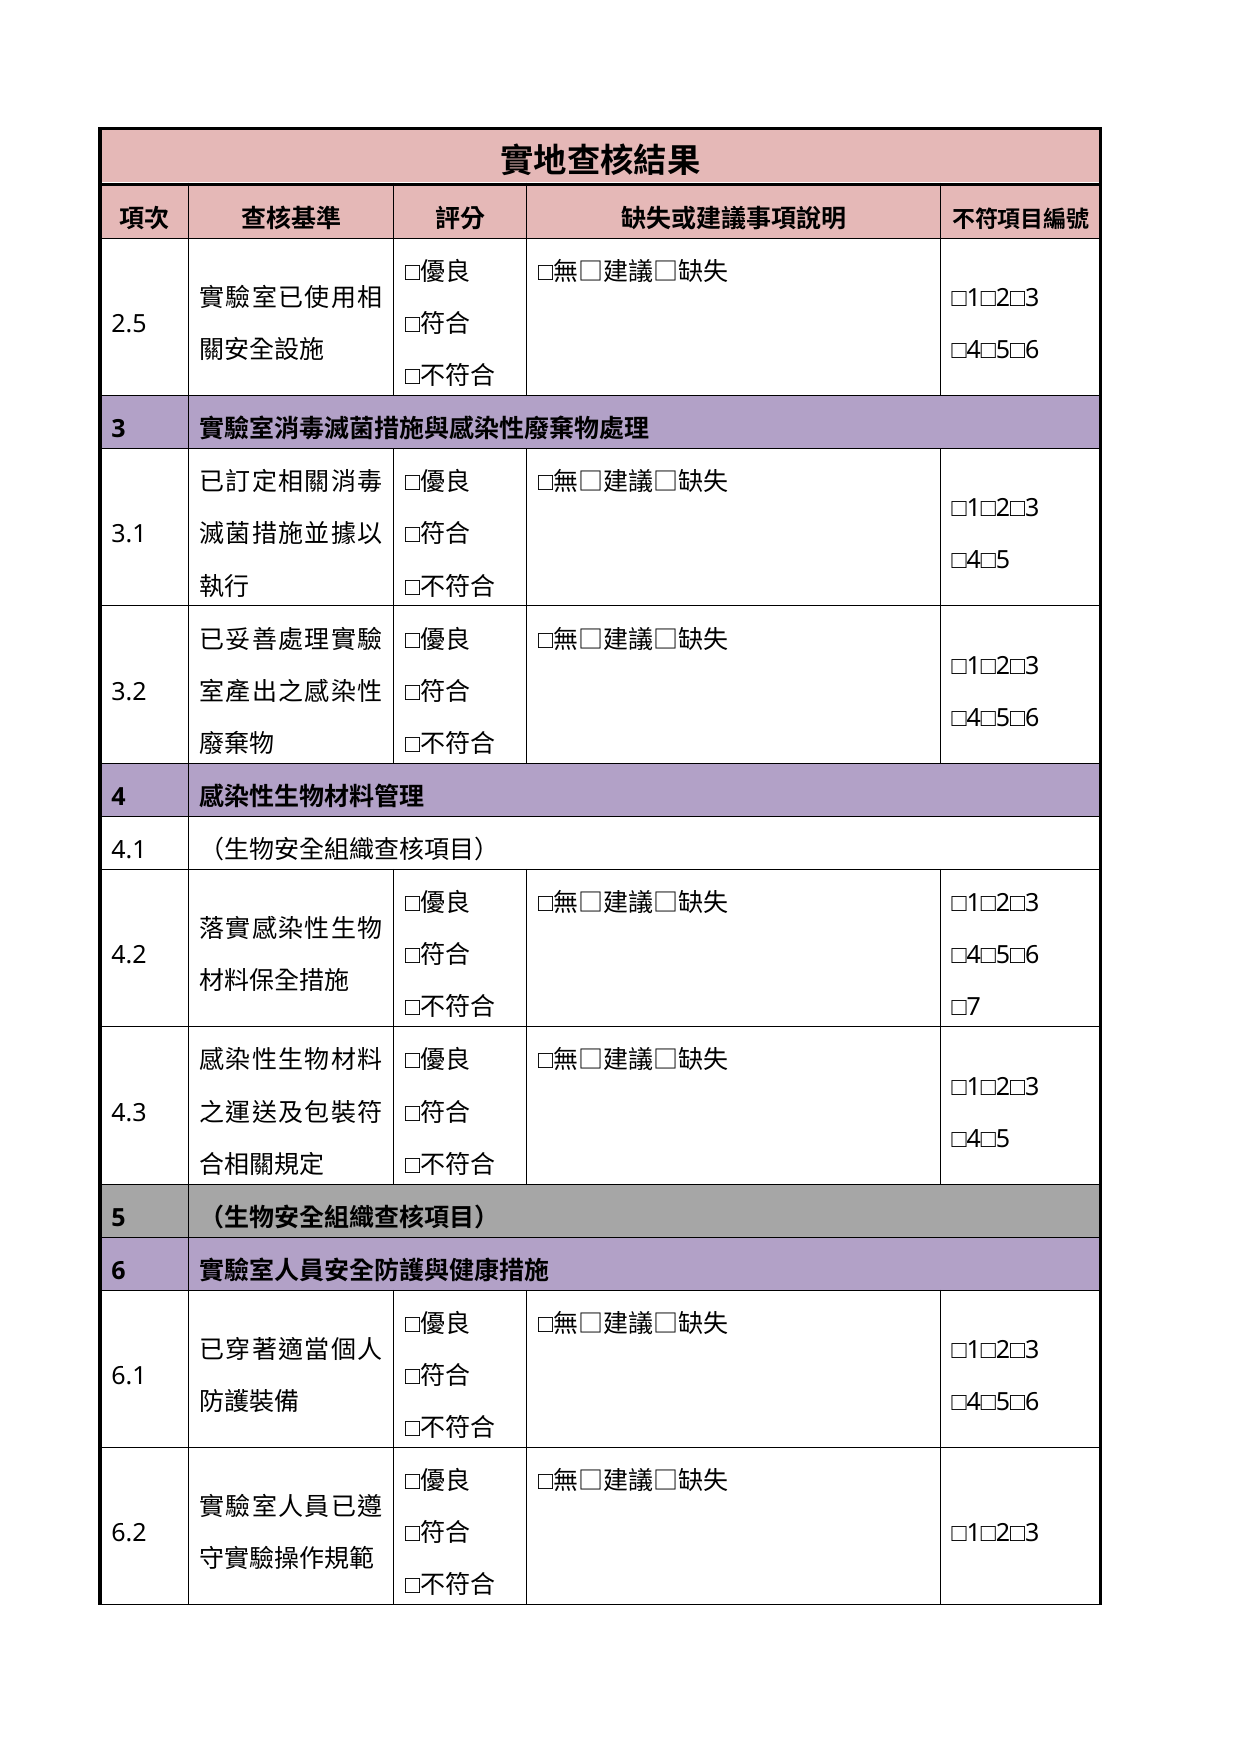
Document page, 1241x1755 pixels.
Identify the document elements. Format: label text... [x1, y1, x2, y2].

table_cell □無□建議□缺失 [527, 870, 940, 1026]
table_cell 實驗室人員安全防護與健康措施 [189, 1238, 1099, 1290]
table_cell （生物安全組織查核項目） [189, 817, 1099, 869]
table_cell □1□2□3 □4□5 [941, 449, 1099, 605]
table_cell （生物安全組織查核項目） [189, 1185, 1099, 1237]
table_cell □優良 □符合 □不符合 [394, 239, 526, 395]
table_cell 4 [102, 764, 188, 816]
table_cell □優良 □符合 □不符合 [394, 1448, 526, 1604]
table_cell □無□建議□缺失 [527, 1027, 940, 1183]
table_cell 2.5 [102, 239, 188, 395]
table_cell 評分 [394, 186, 526, 238]
table_cell 感染性生物材料管理 [189, 764, 1099, 816]
table_cell 實驗室已使用相關安全設施 [189, 239, 393, 395]
table_cell 實驗室消毒滅菌措施與感染性廢棄物處理 [189, 396, 1099, 448]
table_header 實地查核結果 [102, 130, 1099, 182]
table_cell 4.2 [102, 870, 188, 1026]
table_cell □無□建議□缺失 [527, 239, 940, 395]
table_cell 查核基準 [189, 186, 393, 238]
table_cell 3.1 [102, 449, 188, 605]
table_cell 項次 [102, 186, 188, 238]
table_cell □優良 □符合 □不符合 [394, 870, 526, 1026]
table_cell □1□2□3 □4□5□6 [941, 239, 1099, 395]
table_cell □1□2□3 □4□5□6 [941, 1291, 1099, 1447]
table_cell 4.3 [102, 1027, 188, 1183]
table_cell 缺失或建議事項說明 [527, 186, 940, 238]
table_cell □無□建議□缺失 [527, 606, 940, 763]
table_cell □1□2□3 □4□5□6 [941, 606, 1099, 763]
table_cell □優良 □符合 □不符合 [394, 606, 526, 763]
table_cell 4.1 [102, 817, 188, 869]
table_cell □無□建議□缺失 [527, 1291, 940, 1447]
table_cell 6.1 [102, 1291, 188, 1447]
table_cell 實驗室人員已遵守實驗操作規範 [189, 1448, 393, 1604]
table_cell □1□2□3 [941, 1448, 1099, 1604]
table_cell □優良 □符合 □不符合 [394, 1291, 526, 1447]
table_cell 5 [102, 1185, 188, 1237]
table_cell 已穿著適當個人防護裝備 [189, 1291, 393, 1447]
table_cell □優良 □符合 □不符合 [394, 1027, 526, 1183]
table_cell 6.2 [102, 1448, 188, 1604]
table_cell □無□建議□缺失 [527, 449, 940, 605]
table_cell 3.2 [102, 606, 188, 763]
table_cell □無□建議□缺失 [527, 1448, 940, 1604]
table_cell 已訂定相關消毒滅菌措施並據以執行 [189, 449, 393, 605]
table_cell 不符項目編號 [941, 186, 1099, 238]
table_cell 6 [102, 1238, 188, 1290]
table_cell □1□2□3 □4□5 [941, 1027, 1099, 1183]
table_cell 已妥善處理實驗室產出之感染性廢棄物 [189, 606, 393, 763]
table_cell 感染性生物材料之運送及包裝符合相關規定 [189, 1027, 393, 1183]
table_cell 3 [102, 396, 188, 448]
table_cell 落實感染性生物材料保全措施 [189, 870, 393, 1026]
table_cell □優良 □符合 □不符合 [394, 449, 526, 605]
table_cell □1□2□3 □4□5□6 □7 [941, 870, 1099, 1026]
